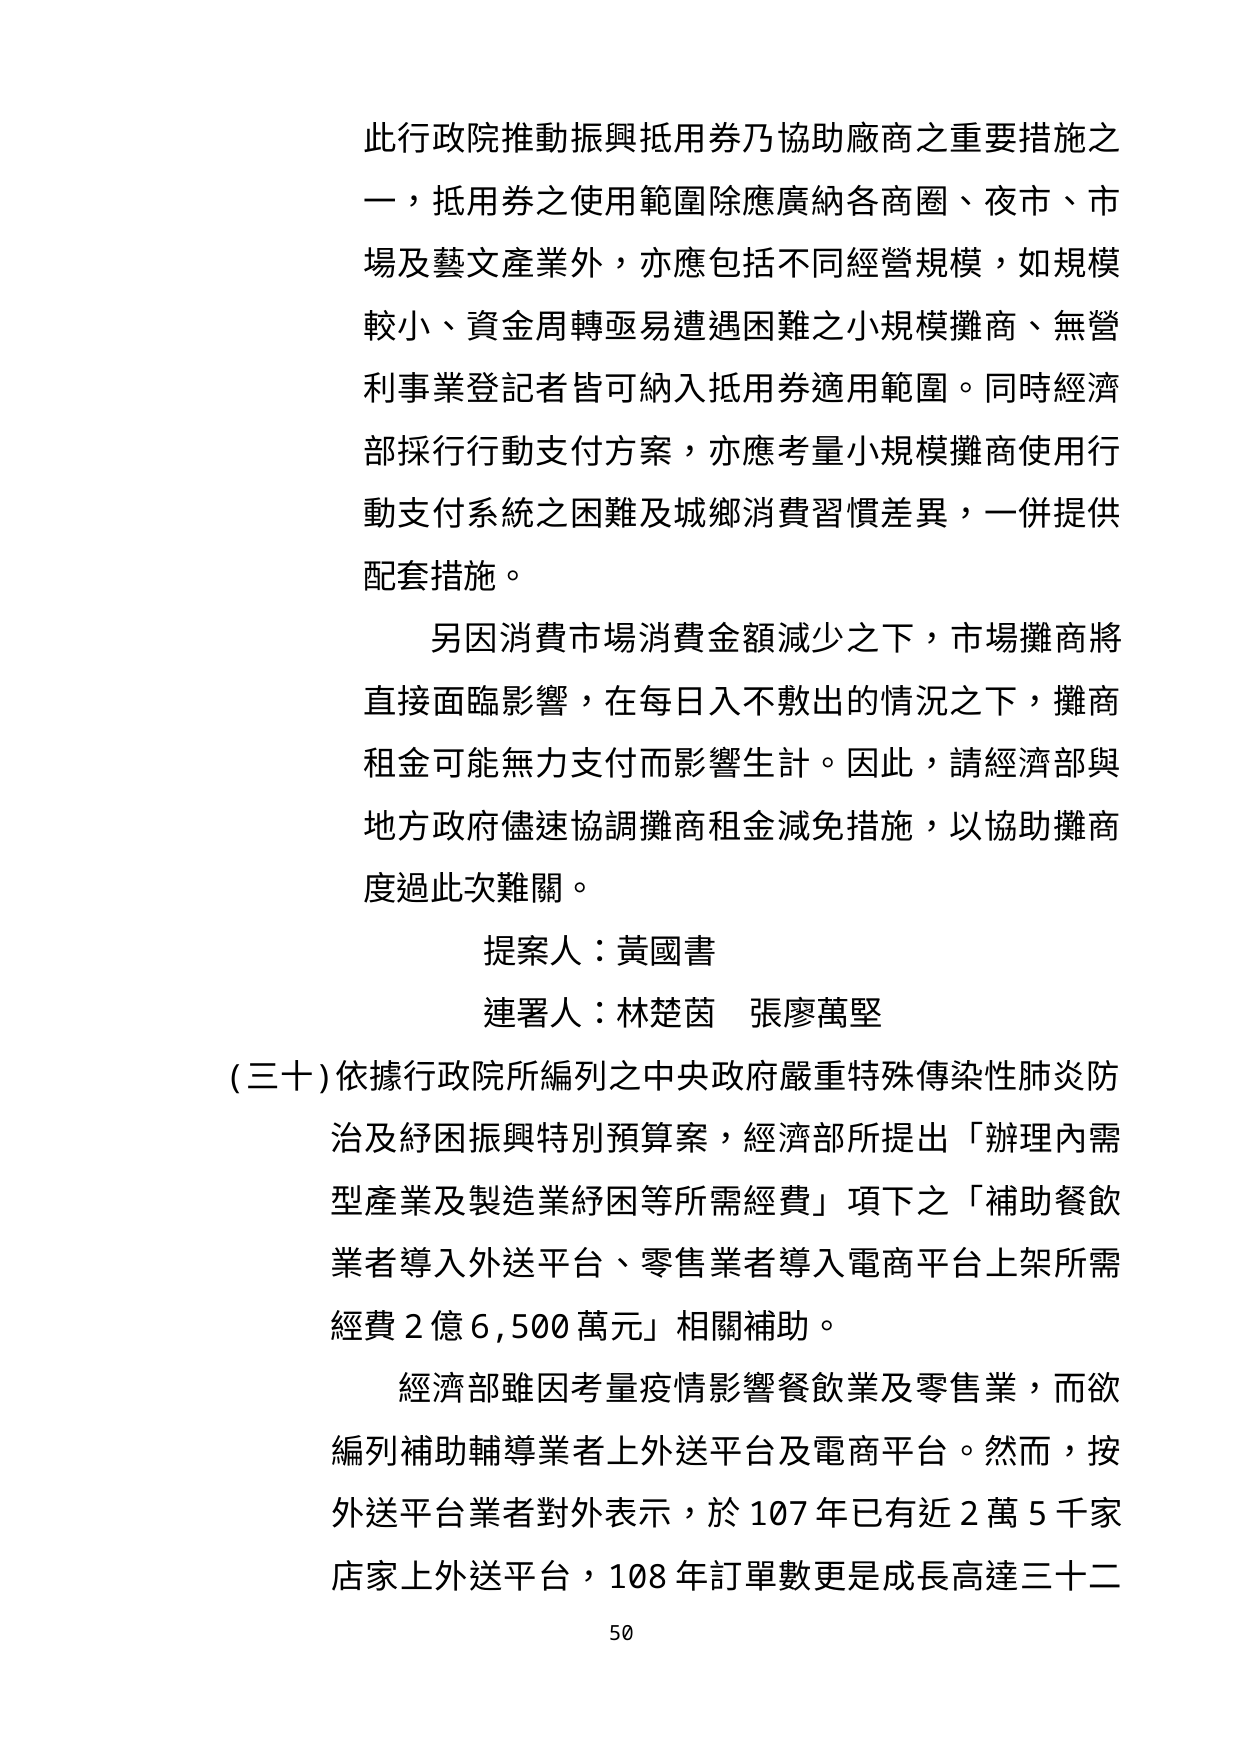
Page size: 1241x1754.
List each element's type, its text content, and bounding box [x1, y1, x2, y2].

text 連署人：林楚茵 張廖萬堅 [483, 969, 1122, 1032]
text 另因消費市場消費金額減少之下，市場攤商將直接面臨影響，在每日入不敷出的情況之下，攤商租金可能無力支付而影響生計。因此，請經濟部與地方政府儘速協調攤商租金減免措施，以協助攤商度過此次難關。 [363, 594, 1122, 907]
text 經濟部雖因考量疫情影響餐飲業及零售業，而欲編列補助輔導業者上外送平台及電商平台。然而，按外送平台業者對外表示，於107年已有近2萬5千家店家上外送平台，108年訂單數更是成長高達三十二倍，顯見外送平台結合餐飲業者之模式已具一定規模。同時，考量導入外送平台關乎餐飲業者之經營策略，且屬自由經濟範疇，政府需要再評估補助之效益。 [331, 1344, 1122, 1594]
text 此行政院推動振興抵用券乃協助廠商之重要措施之一，抵用券之使用範圍除應廣納各商圈、夜市、市場及藝文產業外，亦應包括不同經營規模，如規模較小、資金周轉亟易遭遇困難之小規模攤商、無營利事業登記者皆可納入抵用券適用範圍。同時經濟部採行行動支付方案，亦應考量小規模攤商使用行動支付系統之困難及城鄉消費習慣差異，一併提供配套措施。 [225, 94, 1122, 594]
text 提案人：黃國書 [483, 907, 1122, 969]
text (三十)依據行政院所編列之中央政府嚴重特殊傳染性肺炎防治及紓困振興特別預算案，經濟部所提出「辦理內需型產業及製造業紓困等所需經費」項下之「補助餐飲業者導入外送平台、零售業者導入電商平台上架所需經費2億6,500萬元」相關補助。 [225, 1032, 1122, 1344]
